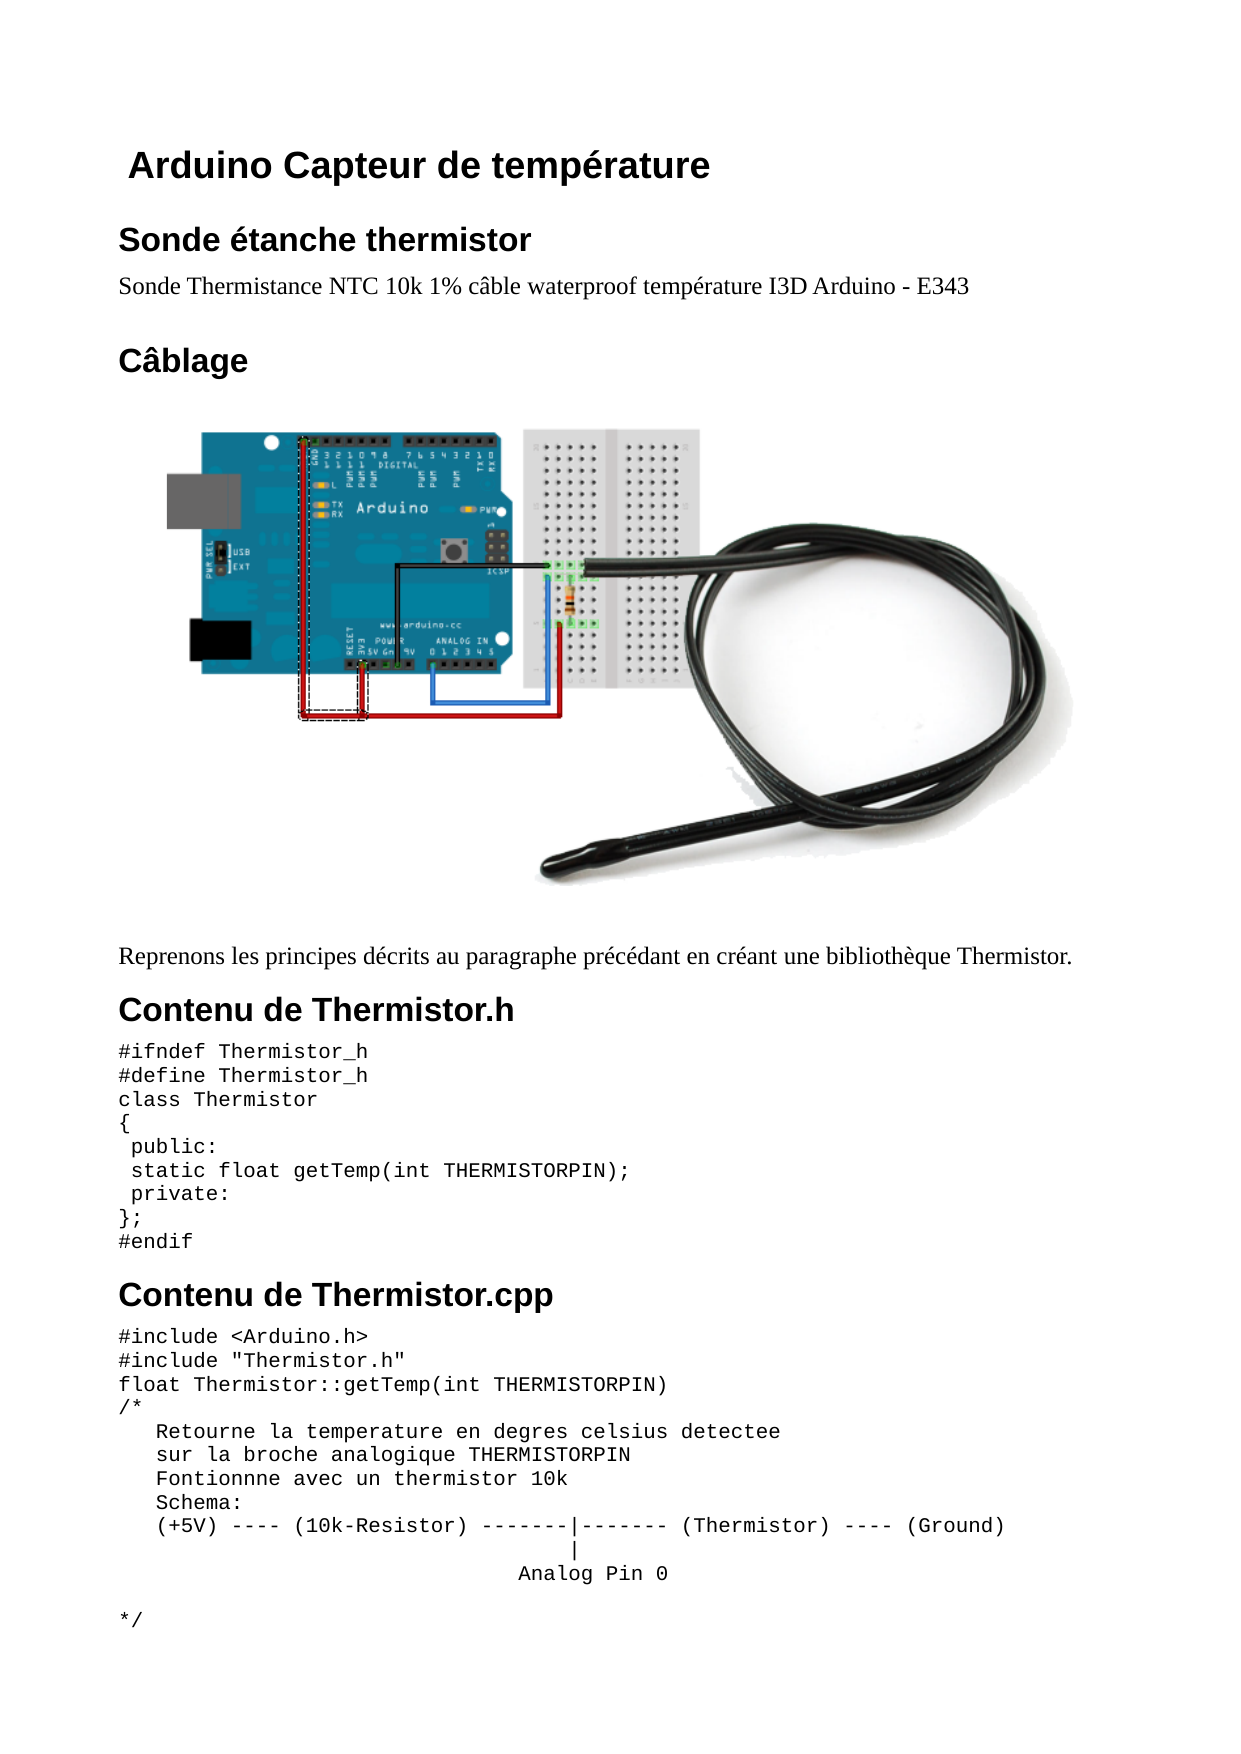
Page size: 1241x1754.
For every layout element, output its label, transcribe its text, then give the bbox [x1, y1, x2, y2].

text #define Thermistor_h [118, 1065, 1122, 1089]
text class Thermistor [118, 1089, 1122, 1112]
subtitle Câblage [118, 341, 1122, 380]
picture [166, 392, 1074, 886]
subtitle Sonde étanche thermistor [118, 220, 1122, 259]
text float Thermistor::getTemp(int THERMISTORPIN) [118, 1373, 1122, 1397]
text { [118, 1112, 1122, 1136]
text (+5V) ---- (10k-Resistor) -------|------- (Thermistor) ---- (Ground) [118, 1515, 1122, 1539]
text */ [118, 1610, 1122, 1634]
text #include "Thermistor.h" [118, 1350, 1122, 1373]
text #ifndef Thermistor_h [118, 1041, 1122, 1065]
text Fontionnne avec un thermistor 10k [118, 1468, 1122, 1492]
text Retourne la temperature en degres celsius detectee [118, 1421, 1122, 1444]
text sur la broche analogique THERMISTORPIN [118, 1444, 1122, 1468]
subtitle Contenu de Thermistor.cpp [118, 1275, 1122, 1314]
text #include <Arduino.h> [118, 1326, 1122, 1350]
subtitle Arduino Capteur de température [118, 143, 1122, 187]
text private: [118, 1183, 1122, 1207]
subtitle Contenu de Thermistor.h [118, 990, 1122, 1029]
text }; [118, 1207, 1122, 1231]
text /* [118, 1397, 1122, 1421]
text static float getTemp(int THERMISTORPIN); [118, 1160, 1122, 1183]
text Reprenons les principes décrits au paragraphe précédant en créant une bibliothèque Thermistor. [118, 941, 1122, 969]
text Analog Pin 0 [118, 1563, 1122, 1586]
text Schema: [118, 1492, 1122, 1515]
text Sonde Thermistance NTC 10k 1% câble waterproof température I3D Arduino - E343 [118, 271, 1122, 300]
text #endif [118, 1231, 1122, 1254]
text | [118, 1539, 1122, 1563]
text public: [118, 1136, 1122, 1160]
